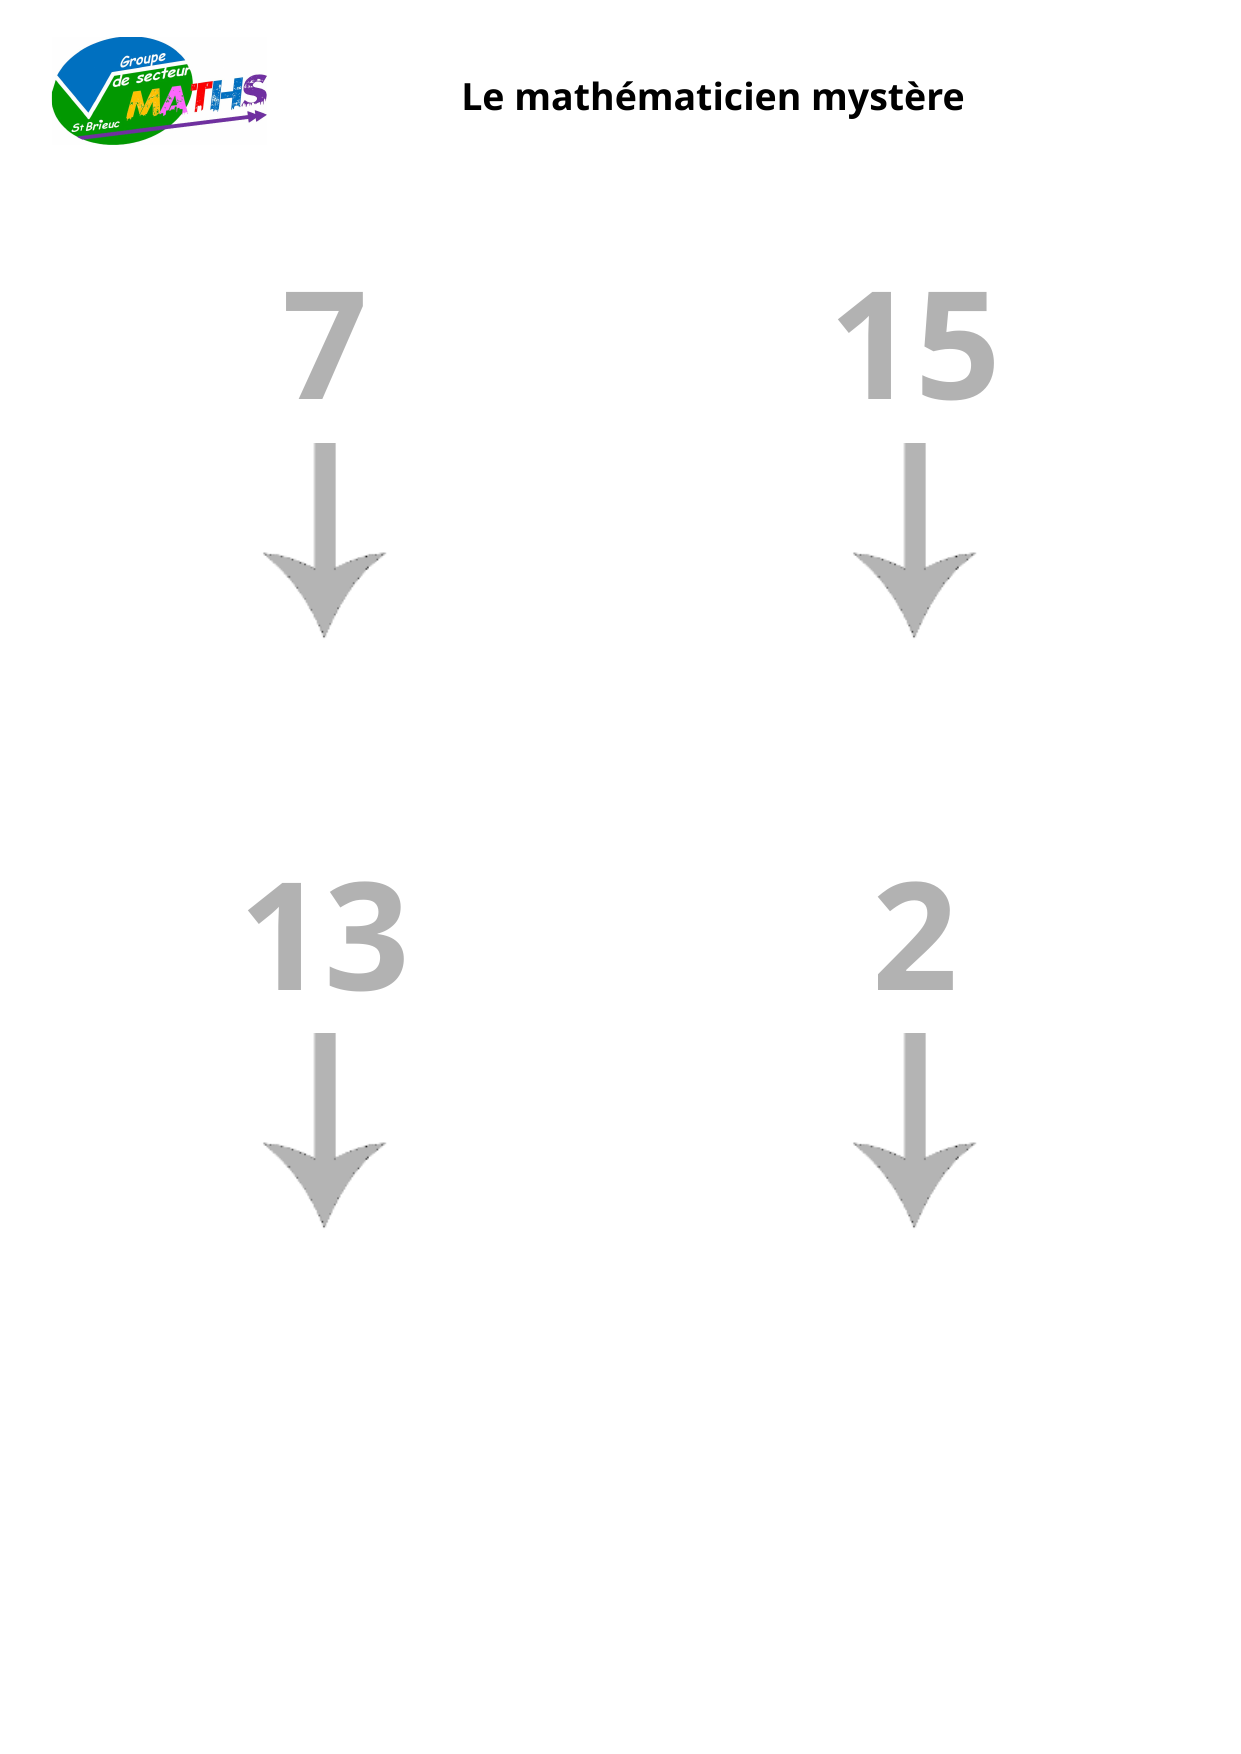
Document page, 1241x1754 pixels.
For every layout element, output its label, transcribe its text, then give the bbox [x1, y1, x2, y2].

picture [51, 37, 267, 145]
table_header 7 [30, 148, 620, 738]
table_cell 2 [620, 738, 1211, 1329]
picture [259, 443, 391, 647]
table_cell 13 [30, 738, 620, 1329]
table_header 15 [620, 148, 1211, 738]
picture [259, 1033, 391, 1237]
picture [849, 1033, 981, 1237]
picture [849, 443, 981, 647]
